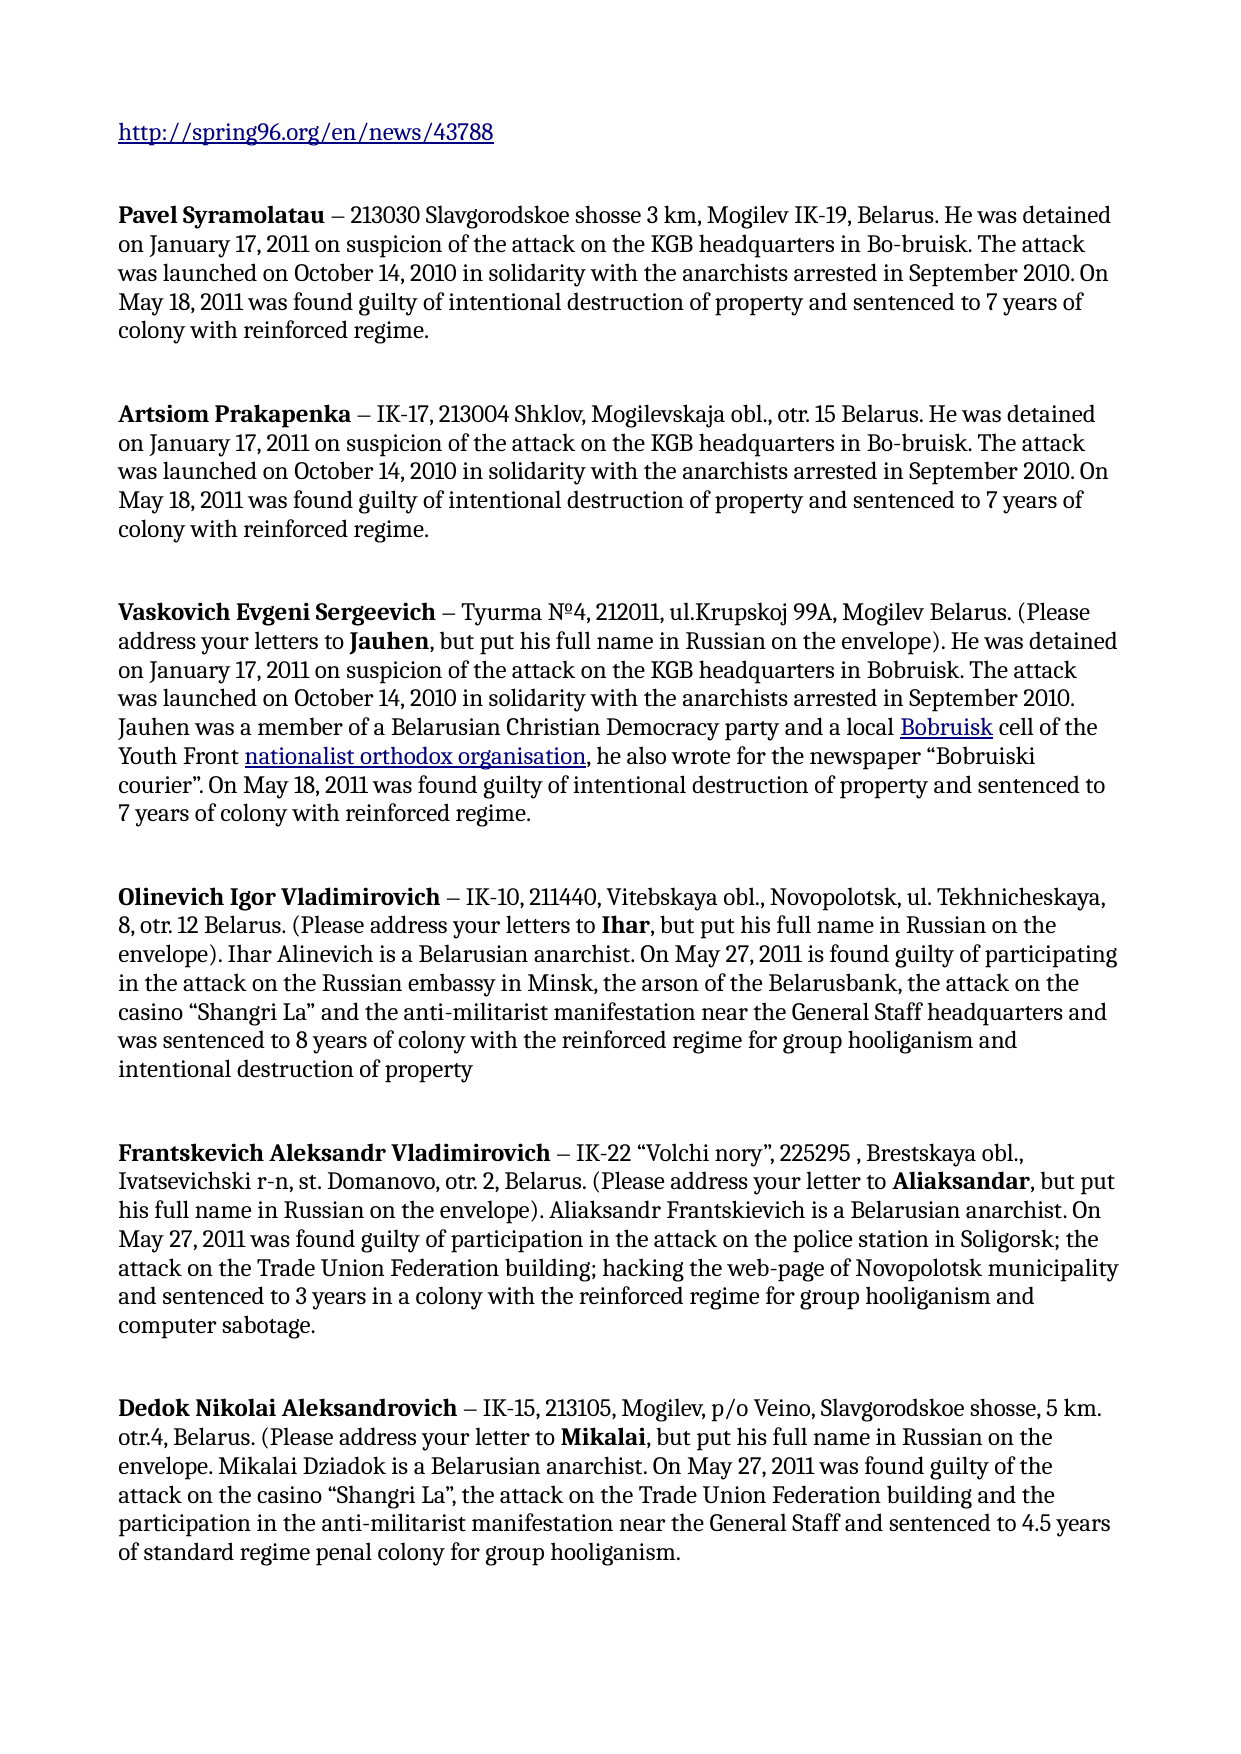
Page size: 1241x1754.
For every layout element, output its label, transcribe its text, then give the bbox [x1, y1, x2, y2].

text Vaskovich Evgeni Sergeevich – Tyurma №4, 212011, ul.Krupskoj 99A, Mogilev Belarus. (Please address your letters to Jauhen, but put his full name in Russian on the envelope). He was detained on January 17, 2011 on suspicion of the attack on the KGB headquarters in Bobruisk. The attack was launched on October 14, 2010 in solidarity with the anarchists arrested in September 2010. Jauhen was a member of a Belarusian Christian Democracy party and a local Bobruisk cell of the Youth Front nationalist orthodox organisation, he also wrote for the newspaper “Bobruiski courier”. On May 18, 2011 was found guilty of intentional destruction of property and sentenced to 7 years of colony with reinforced regime. [118, 597, 1122, 828]
text Artsiom Prakapenka – IK-17, 213004 Shklov, Mogilevskaja obl., otr. 15 Belarus. He was detained on January 17, 2011 on suspicion of the attack on the KGB headquarters in Bo-bruisk. The attack was launched on October 14, 2010 in solidarity with the anarchists arrested in September 2010. On May 18, 2011 was found guilty of intentional destruction of property and sentenced to 7 years of colony with reinforced regime. [118, 399, 1122, 543]
text Frantskevich Aleksandr Vladimirovich – IK-22 “Volchi nory”, 225295 , Brestskaya obl., Ivatsevichski r-n, st. Domanovo, otr. 2, Belarus. (Please address your letter to Aliaksandar, but put his full name in Russian on the envelope). Aliaksandr Frantskievich is a Belarusian anarchist. On May 27, 2011 was found guilty of participation in the attack on the police station in Soligorsk; the attack on the Trade Union Federation building; hacking the web-page of Novopolotsk municipality and sentenced to 3 years in a colony with the reinforced regime for group hooliganism and computer sabotage. [118, 1138, 1122, 1340]
text Olinevich Igor Vladimirovich – IK-10, 211440, Vitebskaya obl., Novopolotsk, ul. Tekhnicheskaya, 8, otr. 12 Belarus. (Please address your letters to Ihar, but put his full name in Russian on the envelope). Ihar Alinevich is a Belarusian anarchist. On May 27, 2011 is found guilty of participating in the attack on the Russian embassy in Minsk, the arson of the Belarusbank, the attack on the casino “Shangri La” and the anti-militarist manifestation near the General Staff headquarters and was sentenced to 8 years of colony with the reinforced regime for group hooliganism and intentional destruction of property [118, 882, 1122, 1084]
text http://spring96.org/en/news/43788 [118, 118, 1122, 147]
text Dedok Nikolai Aleksandrovich – IK-15, 213105, Mogilev, p/o Veino, Slavgorodskoe shosse, 5 km. otr.4, Belarus. (Please address your letter to Mikalai, but put his full name in Russian on the envelope. Mikalai Dziadok is a Belarusian anarchist. On May 27, 2011 was found guilty of the attack on the casino “Shangri La”, the attack on the Trade Union Federation building and the participation in the anti-militarist manifestation near the General Staff and sentenced to 4.5 years of standard regime penal colony for group hooliganism. [118, 1393, 1122, 1567]
text Pavel Syramolatau – 213030 Slavgorodskoe shosse 3 km, Mogilev IK-19, Belarus. He was detained on January 17, 2011 on suspicion of the attack on the KGB headquarters in Bo-bruisk. The attack was launched on October 14, 2010 in solidarity with the anarchists arrested in September 2010. On May 18, 2011 was found guilty of intentional destruction of property and sentenced to 7 years of colony with reinforced regime. [118, 201, 1122, 345]
